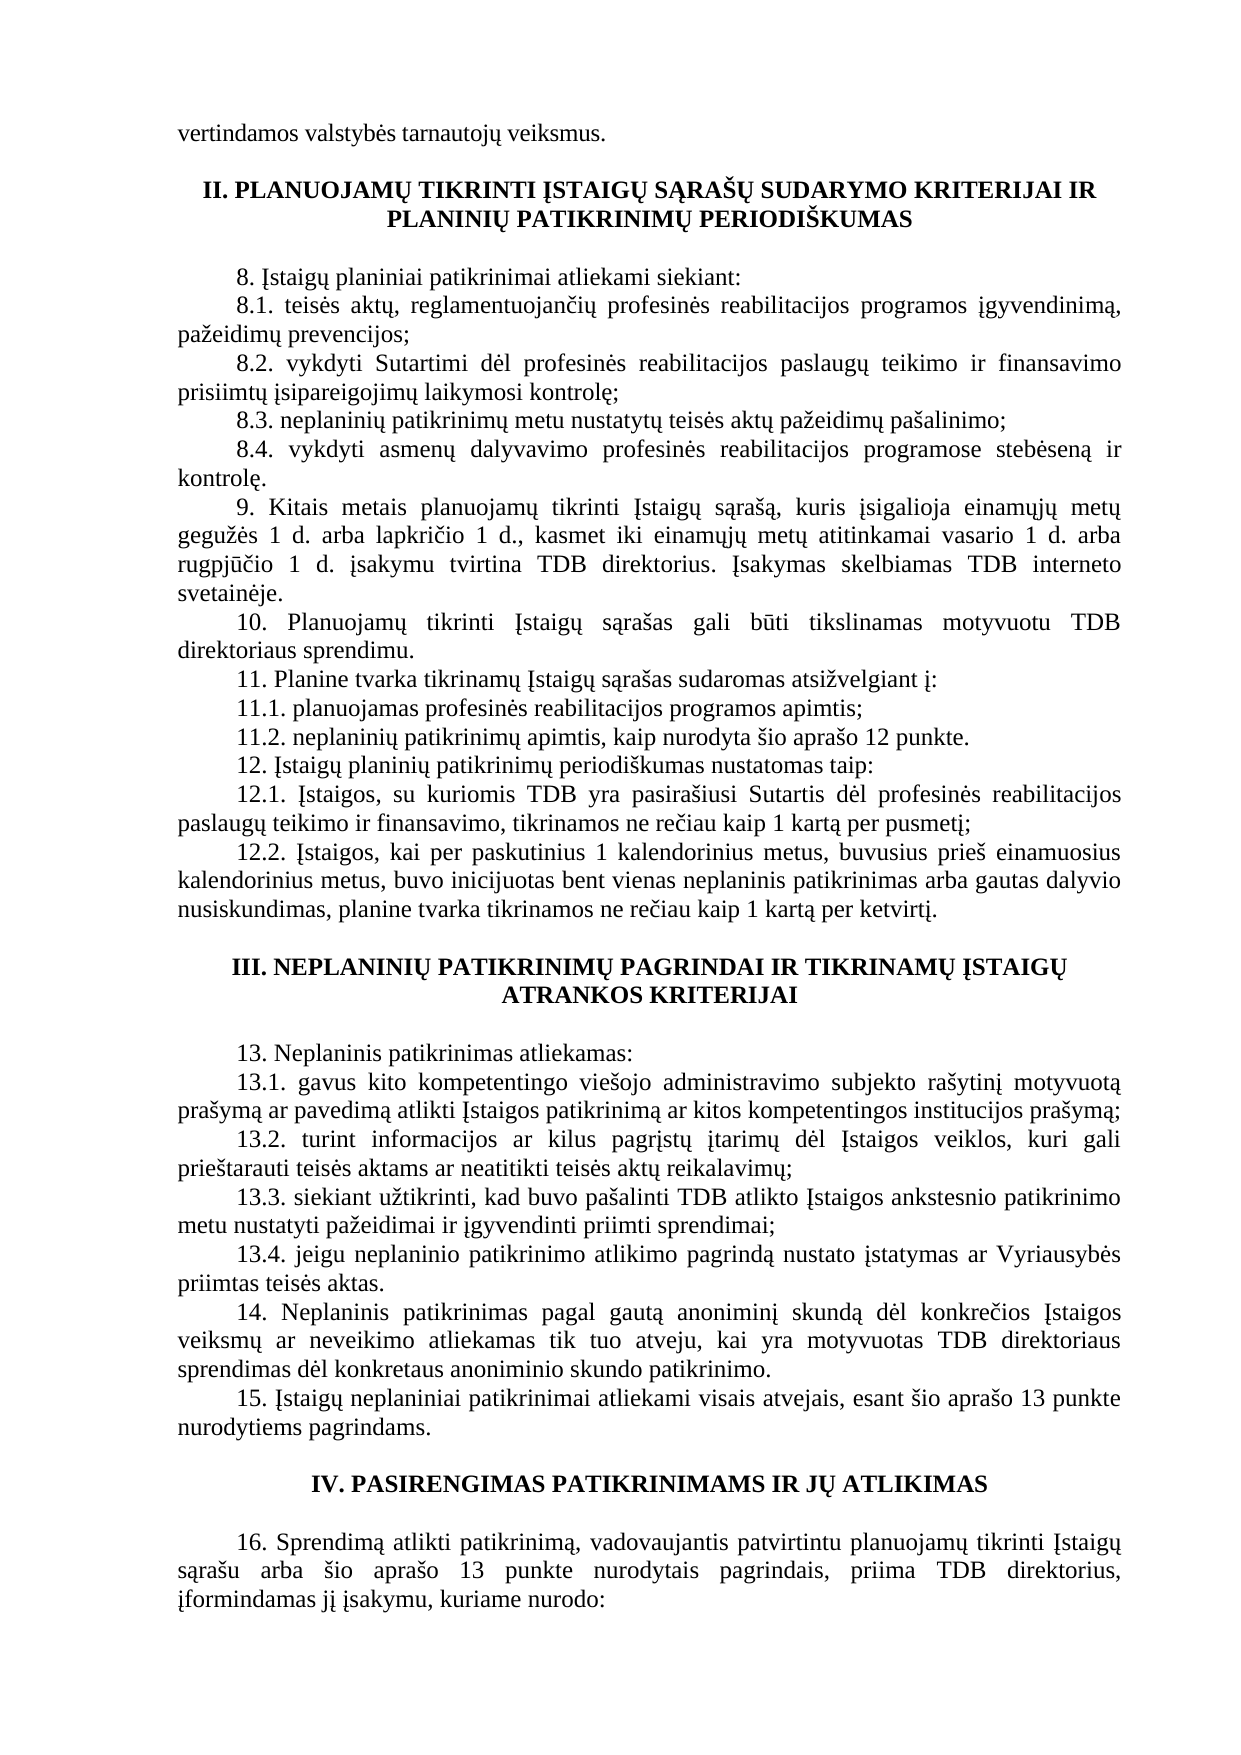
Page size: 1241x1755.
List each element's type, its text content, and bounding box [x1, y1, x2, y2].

text 8.1. teisės aktų, reglamentuojančių profesinės reabilitacijos programos įgyvendinimą, pažeidimų prevencijos; [177, 291, 1122, 348]
text 14. Neplaninis patikrinimas pagal gautą anoniminį skundą dėl konkrečios Įstaigos veiksmų ar neveikimo atliekamas tik tuo atveju, kai yra motyvuotas TDB direktoriaus sprendimas dėl konkretaus anoniminio skundo patikrinimo. [177, 1297, 1122, 1383]
text 8.2. vykdyti Sutartimi dėl profesinės reabilitacijos paslaugų teikimo ir finansavimo prisiimtų įsipareigojimų laikymosi kontrolę; [177, 348, 1122, 406]
text 13. Neplaninis patikrinimas atliekamas: [177, 1038, 1122, 1067]
text 13.2. turint informacijos ar kilus pagrįstų įtarimų dėl Įstaigos veiklos, kuri gali prieštarauti teisės aktams ar neatitikti teisės aktų reikalavimų; [177, 1124, 1122, 1182]
text 9. Kitais metais planuojamų tikrinti Įstaigų sąrašą, kuris įsigalioja einamųjų metų gegužės 1 d. arba lapkričio 1 d., kasmet iki einamųjų metų atitinkamai vasario 1 d. arba rugpjūčio 1 d. įsakymu tvirtina TDB direktorius. Įsakymas skelbiamas TDB interneto svetainėje. [177, 492, 1122, 607]
text 12.2. Įstaigos, kai per paskutinius 1 kalendorinius metus, buvusius prieš einamuosius kalendorinius metus, buvo inicijuotas bent vienas neplaninis patikrinimas arba gautas dalyvio nusiskundimas, planine tvarka tikrinamos ne rečiau kaip 1 kartą per ketvirtį. [177, 837, 1122, 923]
text 15. Įstaigų neplaniniai patikrinimai atliekami visais atvejais, esant šio aprašo 13 punkte nurodytiems pagrindams. [177, 1383, 1122, 1441]
text 16. Sprendimą atlikti patikrinimą, vadovaujantis patvirtintu planuojamų tikrinti Įstaigų sąrašu arba šio aprašo 13 punkte nurodytais pagrindais, priima TDB direktorius, įformindamas jį įsakymu, kuriame nurodo: [177, 1527, 1122, 1613]
text IV. PASIRENGIMAS PATIKRINIMAMS IR JŲ ATLIKIMAS [177, 1469, 1122, 1498]
text vertindamos valstybės tarnautojų veiksmus. [177, 118, 1122, 147]
text 11. Planine tvarka tikrinamų Įstaigų sąrašas sudaromas atsižvelgiant į: [177, 664, 1122, 693]
text 13.1. gavus kito kompetentingo viešojo administravimo subjekto rašytinį motyvuotą prašymą ar pavedimą atlikti Įstaigos patikrinimą ar kitos kompetentingos institucijos prašymą; [177, 1067, 1122, 1124]
text 12. Įstaigų planinių patikrinimų periodiškumas nustatomas taip: [177, 751, 1122, 779]
text 13.3. siekiant užtikrinti, kad buvo pašalinti TDB atlikto Įstaigos ankstesnio patikrinimo metu nustatyti pažeidimai ir įgyvendinti priimti sprendimai; [177, 1182, 1122, 1239]
text 8.4. vykdyti asmenų dalyvavimo profesinės reabilitacijos programose stebėseną ir kontrolę. [177, 434, 1122, 492]
text 8. Įstaigų planiniai patikrinimai atliekami siekiant: [177, 262, 1122, 291]
text 10. Planuojamų tikrinti Įstaigų sąrašas gali būti tikslinamas motyvuotu TDB direktoriaus sprendimu. [177, 607, 1122, 664]
text 13.4. jeigu neplaninio patikrinimo atlikimo pagrindą nustato įstatymas ar Vyriausybės priimtas teisės aktas. [177, 1239, 1122, 1297]
text 11.2. neplaninių patikrinimų apimtis, kaip nurodyta šio aprašo 12 punkte. [177, 722, 1122, 751]
text 11.1. planuojamas profesinės reabilitacijos programos apimtis; [177, 693, 1122, 722]
text II. PLANUOJAMŲ TIKRINTI ĮSTAIGŲ SĄRAŠų SUDARYMO KRITERIJAI IR PLANINIŲ PATIKRINIMŲ PERIODIŠKUMAS [177, 176, 1122, 233]
text III. NEPLANINIŲ PATIKRINIMŲ PAGRINDAI ir TIKRINAMŲ Įstaigų ATRANKOS KRITERIJAI [177, 952, 1122, 1009]
text 12.1. Įstaigos, su kuriomis TDB yra pasirašiusi Sutartis dėl profesinės reabilitacijos paslaugų teikimo ir finansavimo, tikrinamos ne rečiau kaip 1 kartą per pusmetį; [177, 779, 1122, 837]
text 8.3. neplaninių patikrinimų metu nustatytų teisės aktų pažeidimų pašalinimo; [177, 406, 1122, 434]
